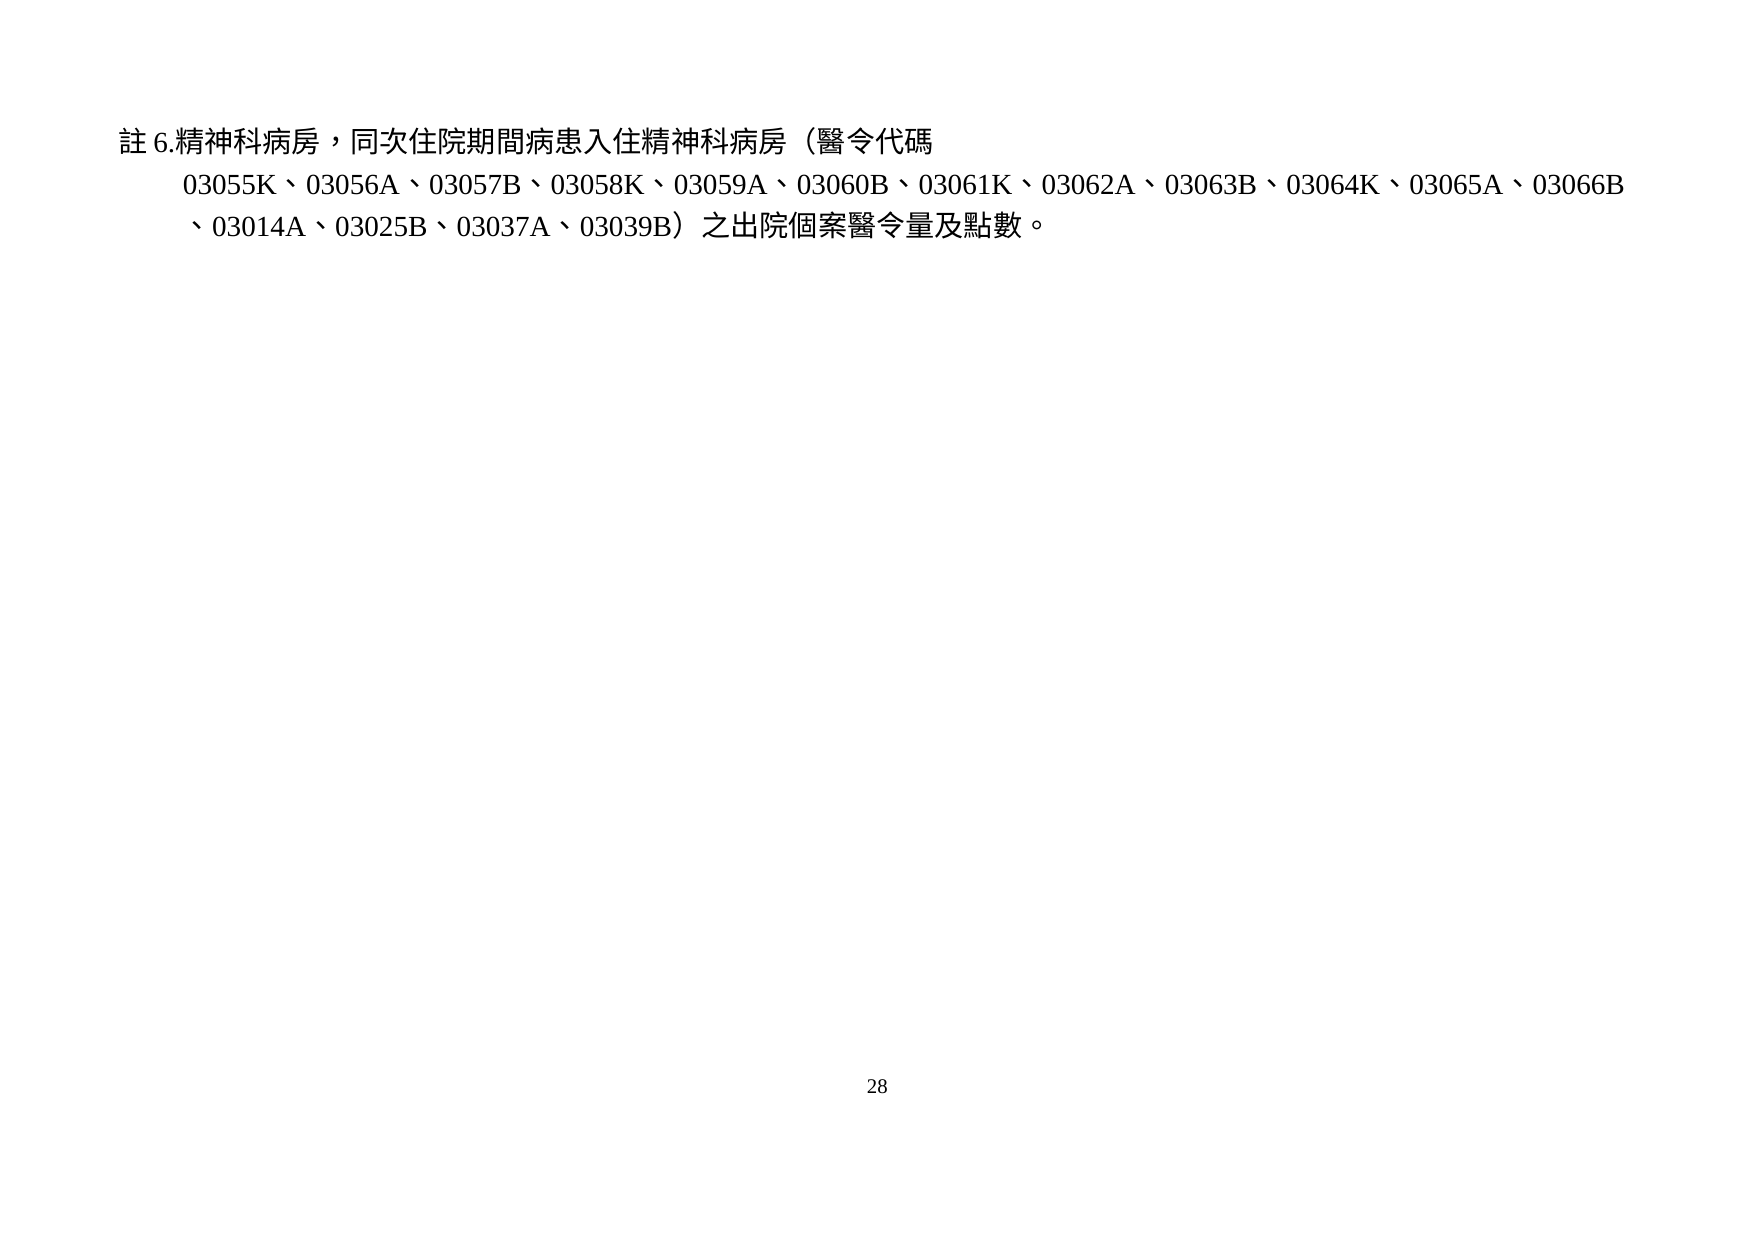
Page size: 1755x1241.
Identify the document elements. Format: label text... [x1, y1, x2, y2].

text 註6.精神科病房，同次住院期間病患入住精神科病房（醫令代碼03055K、03056A、03057B、03058K、03059A、03060B、03061K、03062A、03063B、03064K、03065A、03066B、03014A、03025B、03037A、03039B）之出院個案醫令量及點數。 [118, 118, 1636, 245]
